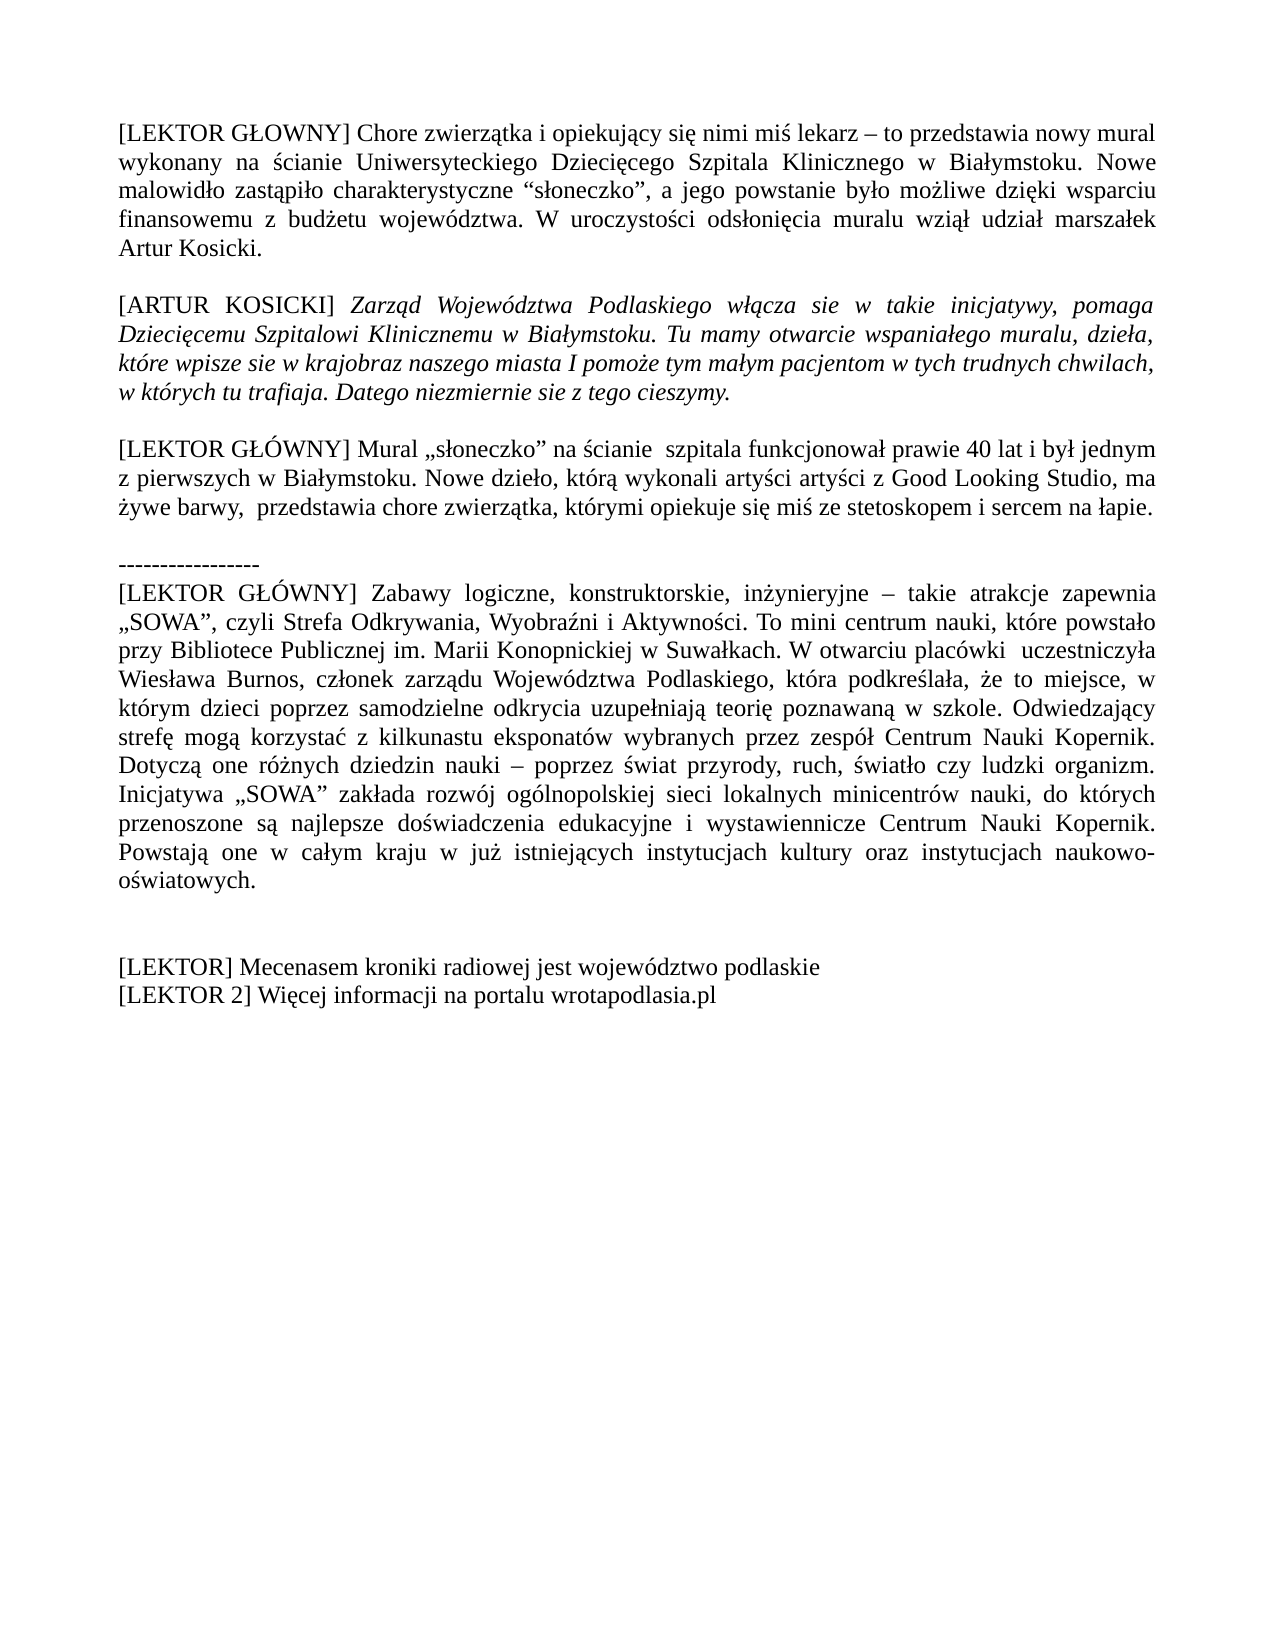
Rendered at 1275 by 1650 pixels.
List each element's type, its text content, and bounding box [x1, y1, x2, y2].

text [LEKTOR GŁÓWNY] Zabawy logiczne, konstruktorskie, inżynieryjne – takie atrakcje zapewnia „SOWA”, czyli Strefa Odkrywania, Wyobraźni i Aktywności. To mini centrum nauki, które powstało przy Bibliotece Publicznej im. Marii Konopnickiej w Suwałkach. W otwarciu placówki uczestniczyła Wiesława Burnos, członek zarządu Województwa Podlaskiego, która podkreślała, że to miejsce, w którym dzieci poprzez samodzielne odkrycia uzupełniają teorię poznawaną w szkole. Odwiedzający strefę mogą korzystać z kilkunastu eksponatów wybranych przez zespół Centrum Nauki Kopernik. Dotyczą one różnych dziedzin nauki – poprzez świat przyrody, ruch, światło czy ludzki organizm. Inicjatywa „SOWA” zakłada rozwój ogólnopolskiej sieci lokalnych minicentrów nauki, do których przenoszone są najlepsze doświadczenia edukacyjne i wystawiennicze Centrum Nauki Kopernik. Powstają one w całym kraju w już istniejących instytucjach kultury oraz instytucjach naukowo-oświatowych. [118, 578, 1157, 894]
text ----------------- [118, 549, 1157, 578]
text [ARTUR KOSICKI] Zarząd Województwa Podlaskiego włącza sie w takie inicjatywy, pomaga Dziecięcemu Szpitalowi Klinicznemu w Białymstoku. Tu mamy otwarcie wspaniałego muralu, dzieła, które wpisze sie w krajobraz naszego miasta I pomoże tym małym pacjentom w tych trudnych chwilach, w których tu trafiaja. Datego niezmiernie sie z tego cieszymy. [118, 291, 1157, 406]
text [LEKTOR 2] Więcej informacji na portalu wrotapodlasia.pl [118, 981, 1157, 1009]
text [LEKTOR] Mecenasem kroniki radiowej jest województwo podlaskie [118, 952, 1157, 981]
text [LEKTOR GŁÓWNY] Mural „słoneczko” na ścianie szpitala funkcjonował prawie 40 lat i był jednym z pierwszych w Białymstoku. Nowe dzieło, którą wykonali artyści artyści z Good Looking Studio, ma żywe barwy, przedstawia chore zwierzątka, którymi opiekuje się miś ze stetoskopem i sercem na łapie. [118, 434, 1157, 521]
text [LEKTOR GŁOWNY] Chore zwierzątka i opiekujący się nimi miś lekarz – to przedstawia nowy mural wykonany na ścianie Uniwersyteckiego Dziecięcego Szpitala Klinicznego w Białymstoku. Nowe malowidło zastąpiło charakterystyczne “słoneczko”, a jego powstanie było możliwe dzięki wsparciu finansowemu z budżetu województwa. W uroczystości odsłonięcia muralu wziął udział marszałek Artur Kosicki. [118, 118, 1157, 262]
